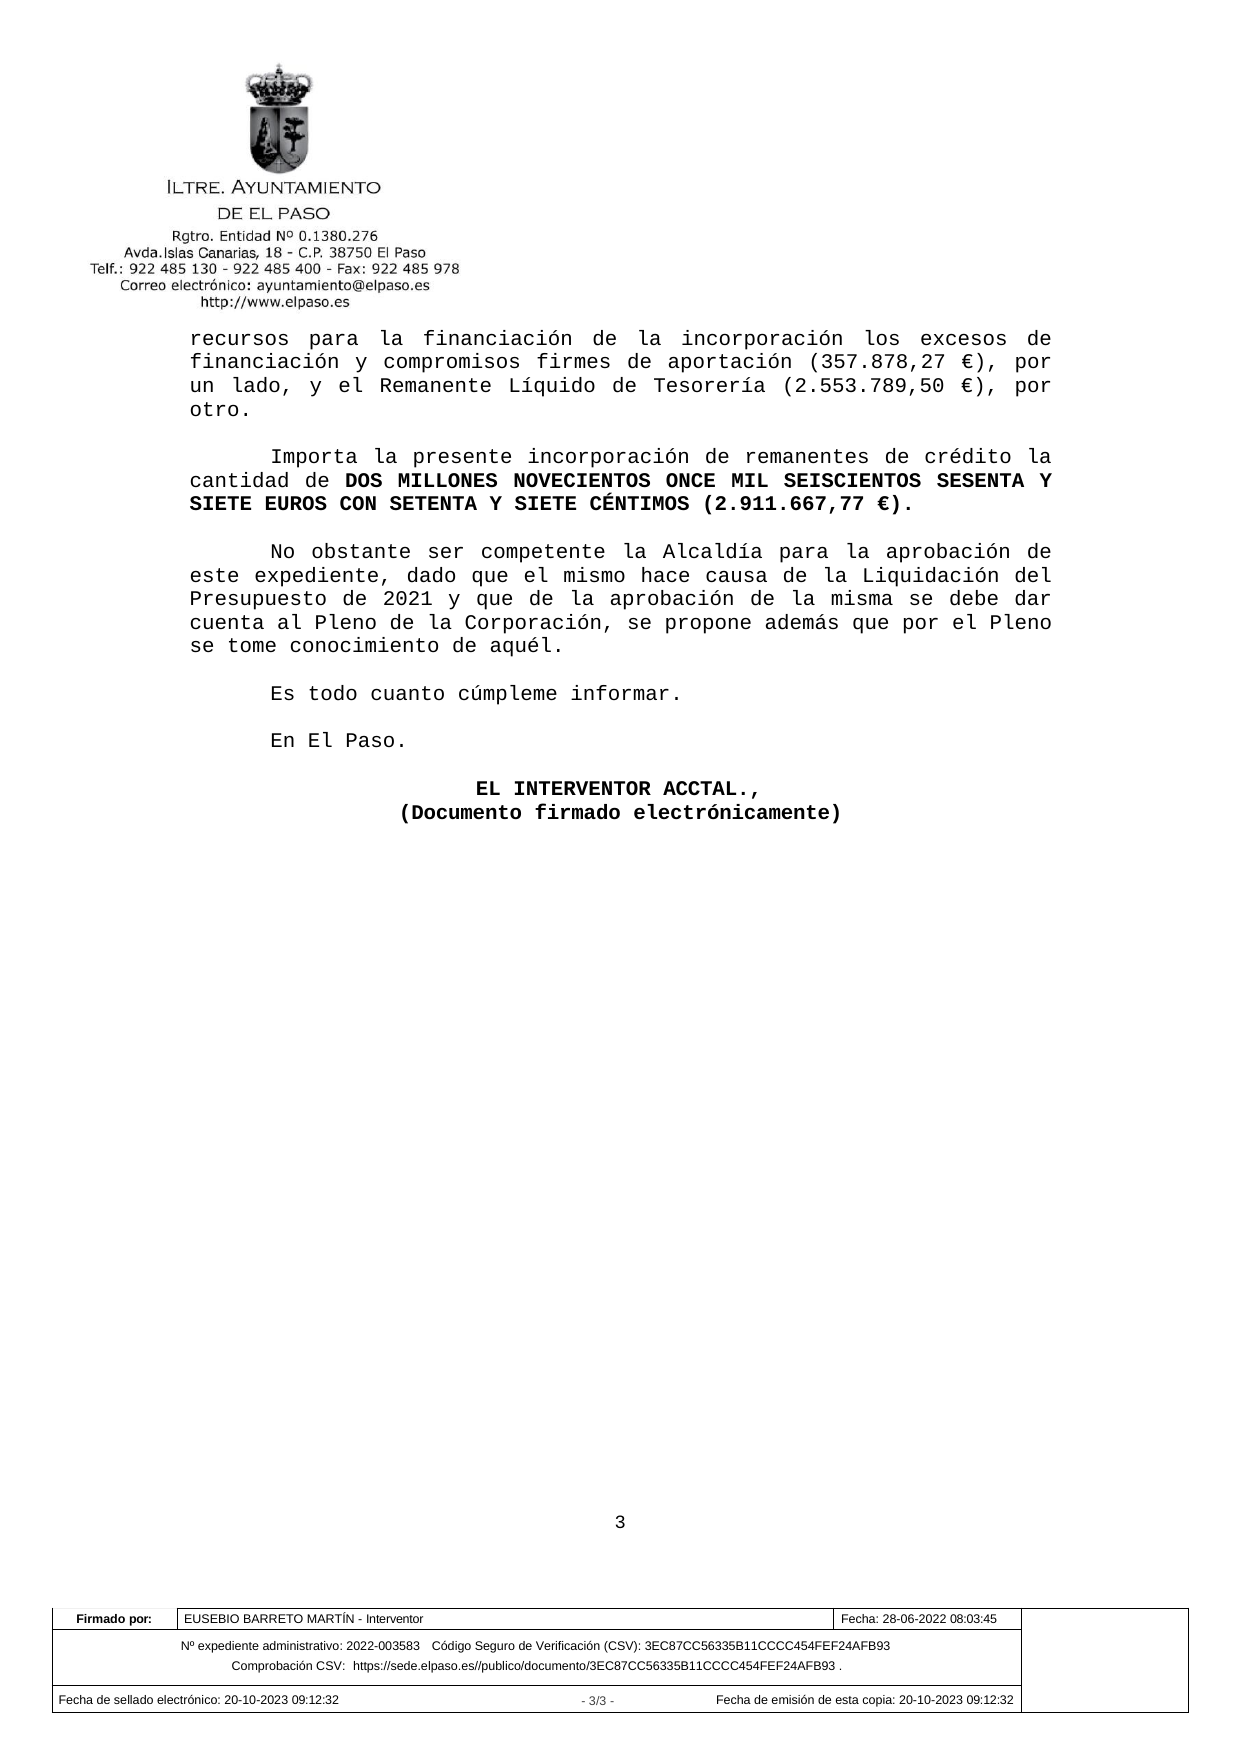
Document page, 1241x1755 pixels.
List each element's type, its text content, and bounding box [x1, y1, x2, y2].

text Es todo cuanto cúmpleme informar. En El Paso. [270, 683, 695, 754]
text EL INTERVENTOR ACCTAL., [40, 778, 1197, 801]
text recursos para la financiación de la incorporación los excesos de financiación y compromisos firmes de aportación (357.878,27 €), por un lado, y el Remanente Líquido de Tesorería (2.553.789,50 €), por otro. [189, 328, 1052, 422]
text Importa la presente incorporación de remanentes de crédito la cantidad de DOS MILLONES NOVECIENTOS ONCE MIL SEISCIENTOS SESENTA Y SIETE EUROS CON SETENTA Y SIETE CÉNTIMOS (2.911.667,77 €). [189, 446, 1052, 517]
text No obstante ser competente la Alcaldía para la aprobación de este expediente, dado que el mismo hace causa de la Liquidación del Presupuesto de 2021 y que de la aprobación de la misma se debe dar cuenta al Pleno de la Corporación, se propone además que por el Pleno se tome conocimiento de aquél. [189, 541, 1052, 659]
text (Documento firmado electrónicamente) [43, 802, 1198, 825]
